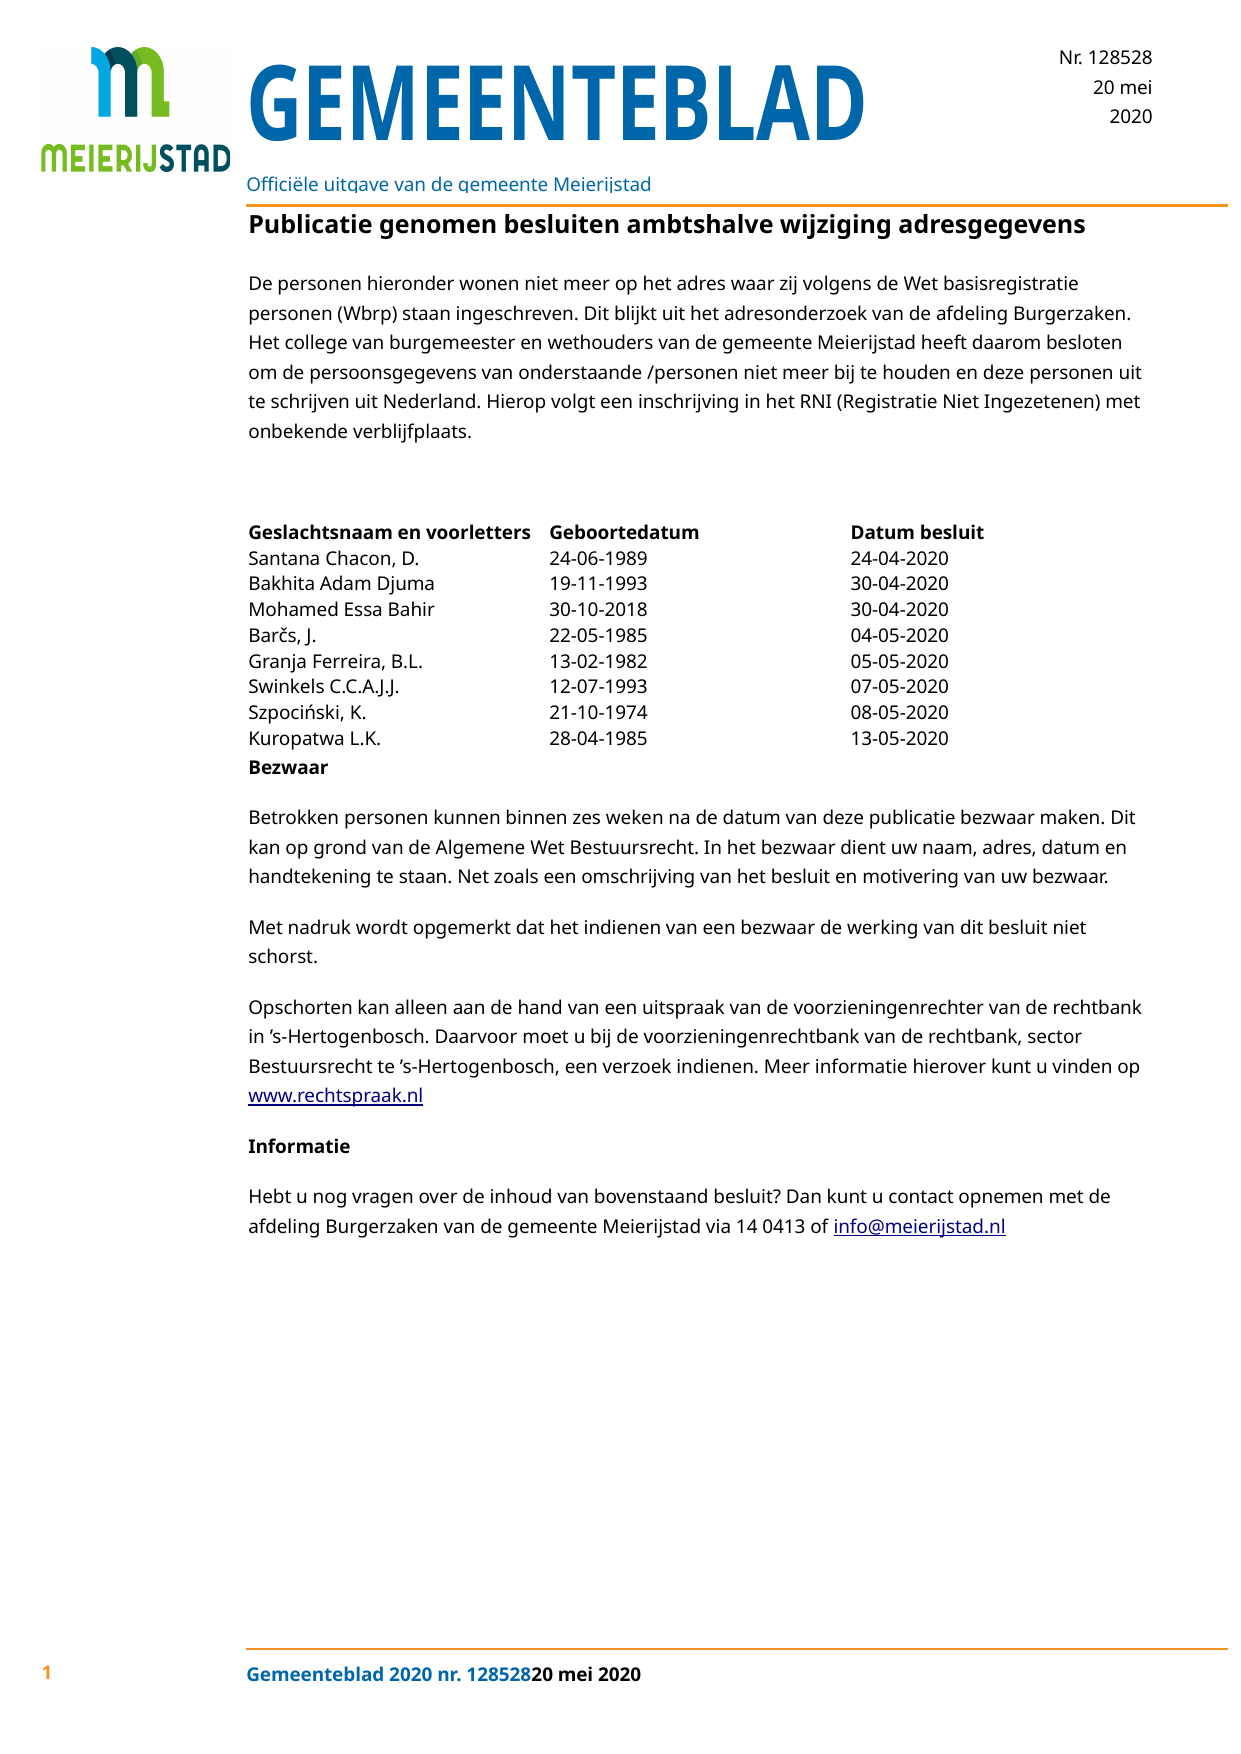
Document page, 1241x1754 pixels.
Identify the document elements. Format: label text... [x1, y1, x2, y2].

table_cell 30-04-2020 [850, 571, 1152, 596]
table_cell 28-04-1985 [549, 725, 850, 751]
table_cell 12-07-1993 [549, 674, 850, 699]
text Betrokken personen kunnen binnen zes weken na de datum van deze publicatie bezwaar maken. Dit kan op grond van de Algemene Wet Bestuursrecht. In het bezwaar dient uw naam, adres, datum en handtekening te staan. Net zoals een omschrijving van het besluit en motivering van uw bezwaar. [248, 804, 1152, 889]
table_cell Granja Ferreira, B.L. [248, 648, 549, 673]
text Bezwaar [248, 754, 1152, 780]
text Met nadruk wordt opgemerkt dat het indienen van een bezwaar de werking van dit besluit niet schorst. [248, 914, 1152, 969]
table_cell Mohamed Essa Bahir [248, 596, 549, 622]
table_cell 30-10-2018 [549, 596, 850, 622]
table_cell 19-11-1993 [549, 571, 850, 596]
table_cell 05-05-2020 [850, 648, 1152, 673]
table_cell 13-05-2020 [850, 725, 1152, 751]
picture [41, 47, 231, 172]
table_cell 21-10-1974 [549, 699, 850, 725]
text De personen hieronder wonen niet meer op het adres waar zij volgens de Wet basisregistratie personen (Wbrp) staan ingeschreven. Dit blijkt uit het adresonderzoek van de afdeling Burgerzaken. Het college van burgemeester en wethouders van de gemeente Meierijstad heeft daarom besloten om de persoonsgegevens van onderstaande /personen niet meer bij te houden en deze personen uit te schrijven uit Nederland. Hierop volgt een inschrijving in het RNI (Registratie Niet Ingezetenen) met onbekende verblijfplaats. [248, 270, 1152, 444]
table_header Datum besluit [850, 519, 1152, 545]
text Hebt u nog vragen over de inhoud van bovenstaand besluit? Dan kunt u contact opnemen met de afdeling Burgerzaken van de gemeente Meierijstad via 14 0413 of info@meierijstad.nl [248, 1183, 1152, 1239]
table_cell Bakhita Adam Djuma [248, 571, 549, 596]
table_cell 04-05-2020 [850, 622, 1152, 648]
text Opschorten kan alleen aan de hand van een uitspraak van de voorzieningenrechter van de rechtbank in ’s-Hertogenbosch. Daarvoor moet u bij de voorzieningenrechtbank van de rechtbank, sector Bestuursrecht te ’s-Hertogenbosch, een verzoek indienen. Meer informatie hierover kunt u vinden op www.rechtspraak.nl [248, 994, 1152, 1108]
table_cell Barčs, J. [248, 622, 549, 648]
table_header Geboortedatum [549, 519, 850, 545]
table_cell 08-05-2020 [850, 699, 1152, 725]
table_cell 30-04-2020 [850, 596, 1152, 622]
table_cell Swinkels C.C.A.J.J. [248, 674, 549, 699]
text Publicatie genomen besluiten ambtshalve wijziging adresgegevens [248, 207, 1152, 241]
text Informatie [248, 1133, 1152, 1159]
table_cell 13-02-1982 [549, 648, 850, 673]
table_cell Santana Chacon, D. [248, 545, 549, 571]
table_cell Szpociński, K. [248, 699, 549, 725]
table_cell 24-06-1989 [549, 545, 850, 571]
table_cell 24-04-2020 [850, 545, 1152, 571]
table_cell 07-05-2020 [850, 674, 1152, 699]
table_cell Kuropatwa L.K. [248, 725, 549, 751]
table_cell 22-05-1985 [549, 622, 850, 648]
table_header Geslachtsnaam en voorletters [248, 519, 549, 545]
